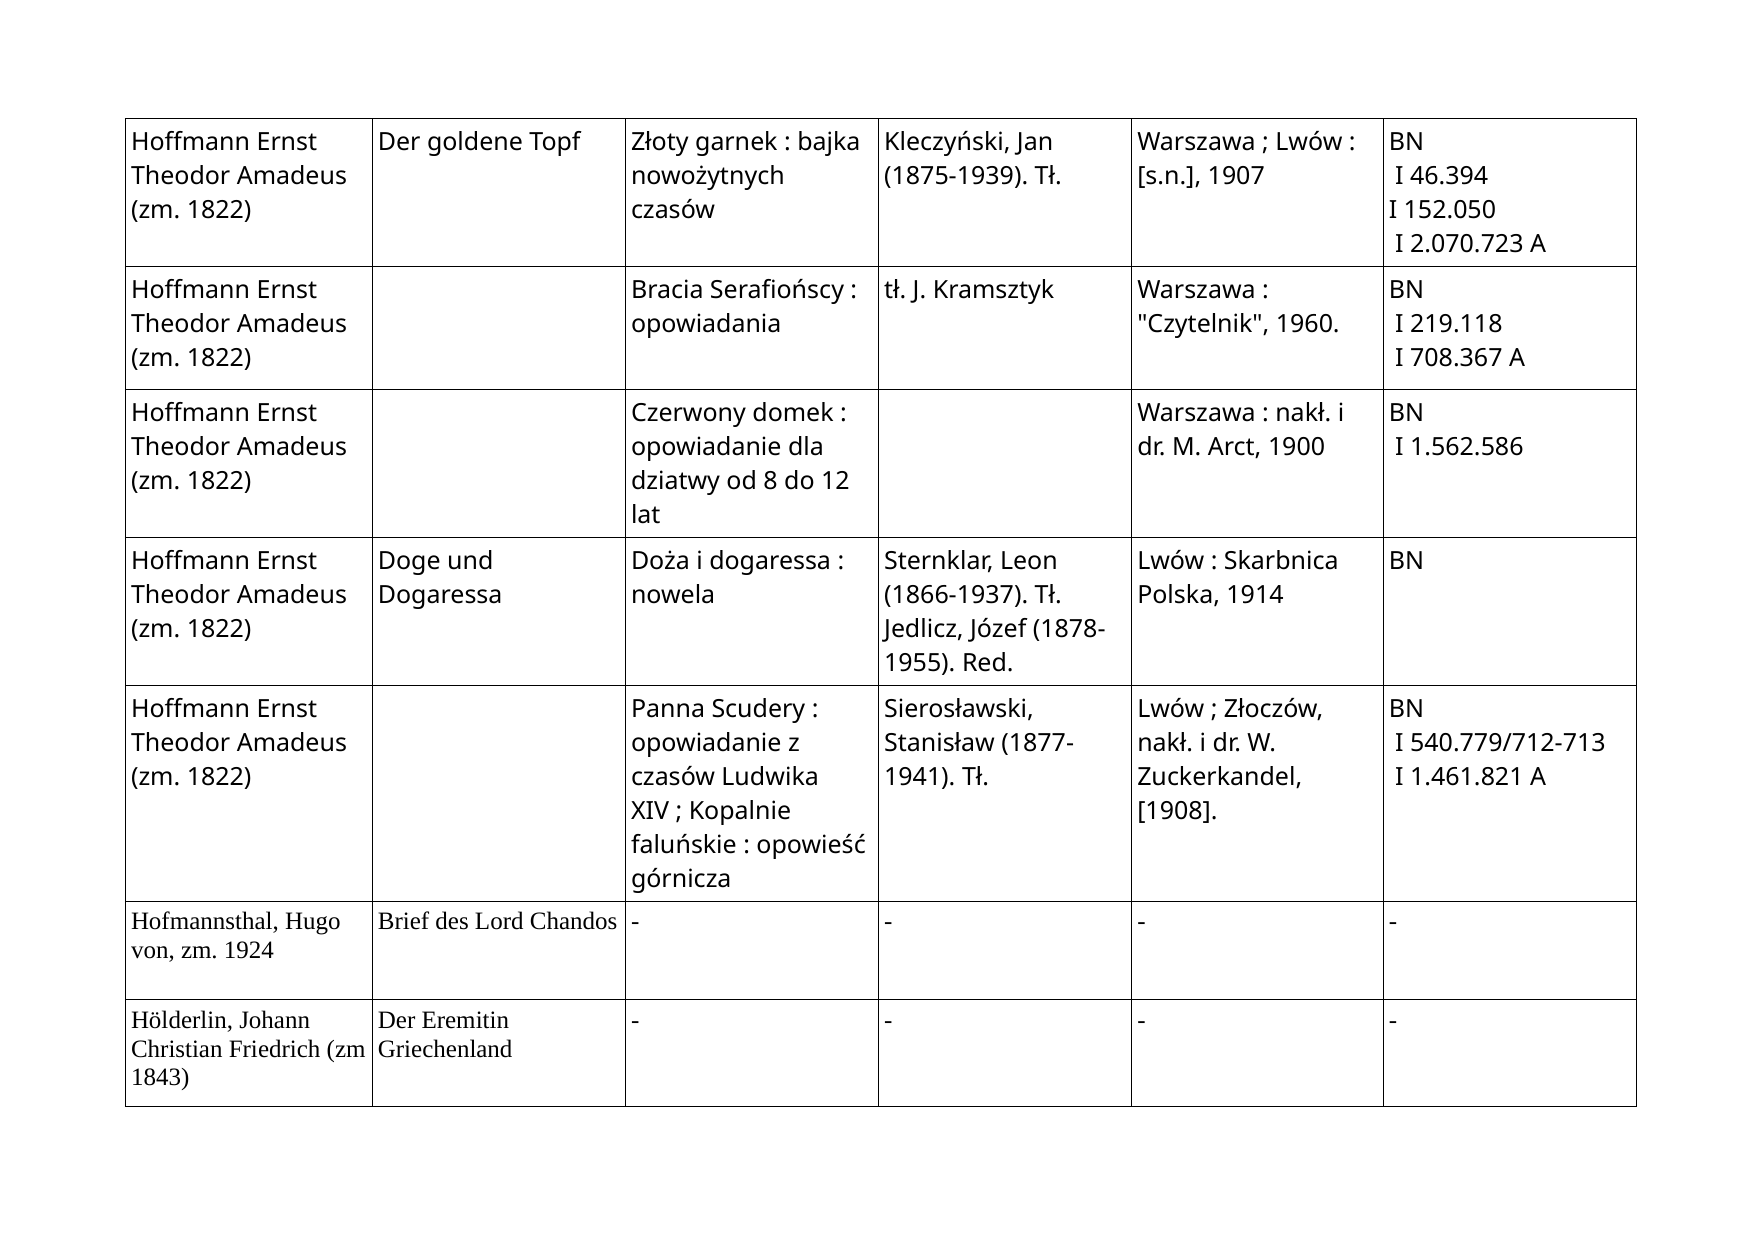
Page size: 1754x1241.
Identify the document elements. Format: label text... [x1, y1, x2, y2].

table_cell [373, 686, 625, 901]
table_cell BN I 219.118 I 708.367 A [1384, 267, 1636, 389]
table_cell Der goldene Topf [373, 119, 625, 266]
table_cell Hölderlin, Johann Christian Friedrich (zm 1843) [126, 1000, 372, 1106]
table_cell - [1132, 902, 1383, 999]
table_cell tł. J. Kramsztyk [879, 267, 1131, 389]
table_cell Doge und Dogaressa [373, 538, 625, 685]
table_cell Brief des Lord Chandos [373, 902, 625, 999]
table_cell BN [1384, 538, 1636, 685]
table_cell Lwów : Skarbnica Polska, 1914 [1132, 538, 1383, 685]
table_cell [879, 390, 1131, 537]
table_cell - [879, 1000, 1131, 1106]
table_cell - [1132, 1000, 1383, 1106]
table_cell Hoffmann Ernst Theodor Amadeus (zm. 1822) [126, 267, 372, 389]
table_cell BN I 46.394 I 152.050 I 2.070.723 A [1384, 119, 1636, 266]
table_cell [373, 267, 625, 389]
table_cell Hofmannsthal, Hugo von, zm. 1924 [126, 902, 372, 999]
table_cell Doża i dogaressa : nowela [626, 538, 878, 685]
table_cell - [626, 902, 878, 999]
table_cell Warszawa : nakł. i dr. M. Arct, 1900 [1132, 390, 1383, 537]
table_cell Hoffmann Ernst Theodor Amadeus (zm. 1822) [126, 119, 372, 266]
table_cell Sternklar, Leon (1866-1937). Tł. Jedlicz, Józef (1878-1955). Red. [879, 538, 1131, 685]
table_cell Hoffmann Ernst Theodor Amadeus (zm. 1822) [126, 390, 372, 537]
table_cell Kleczyński, Jan (1875-1939). Tł. [879, 119, 1131, 266]
table_cell - [1384, 1000, 1636, 1106]
table_cell Czerwony domek : opowiadanie dla dziatwy od 8 do 12 lat [626, 390, 878, 537]
table_cell Hoffmann Ernst Theodor Amadeus (zm. 1822) [126, 538, 372, 685]
table_cell - [879, 902, 1131, 999]
table_cell - [626, 1000, 878, 1106]
table_cell Sierosławski, Stanisław (1877-1941). Tł. [879, 686, 1131, 901]
table_cell - [1384, 902, 1636, 999]
table_cell Złoty garnek : bajka nowożytnych czasów [626, 119, 878, 266]
table_cell Der Eremitin Griechenland [373, 1000, 625, 1106]
table_cell Hoffmann Ernst Theodor Amadeus (zm. 1822) [126, 686, 372, 901]
table_cell Lwów ; Złoczów, nakł. i dr. W. Zuckerkandel, [1908]. [1132, 686, 1383, 901]
table_cell Warszawa ; Lwów : [s.n.], 1907 [1132, 119, 1383, 266]
table_cell Panna Scudery : opowiadanie z czasów Ludwika XIV ; Kopalnie faluńskie : opowieść górnicza [626, 686, 878, 901]
table_cell BN I 1.562.586 [1384, 390, 1636, 537]
table_cell BN I 540.779/712-713 I 1.461.821 A [1384, 686, 1636, 901]
table_cell Bracia Serafiońscy : opowiadania [626, 267, 878, 389]
table_cell [373, 390, 625, 537]
table_cell Warszawa : "Czytelnik", 1960. [1132, 267, 1383, 389]
